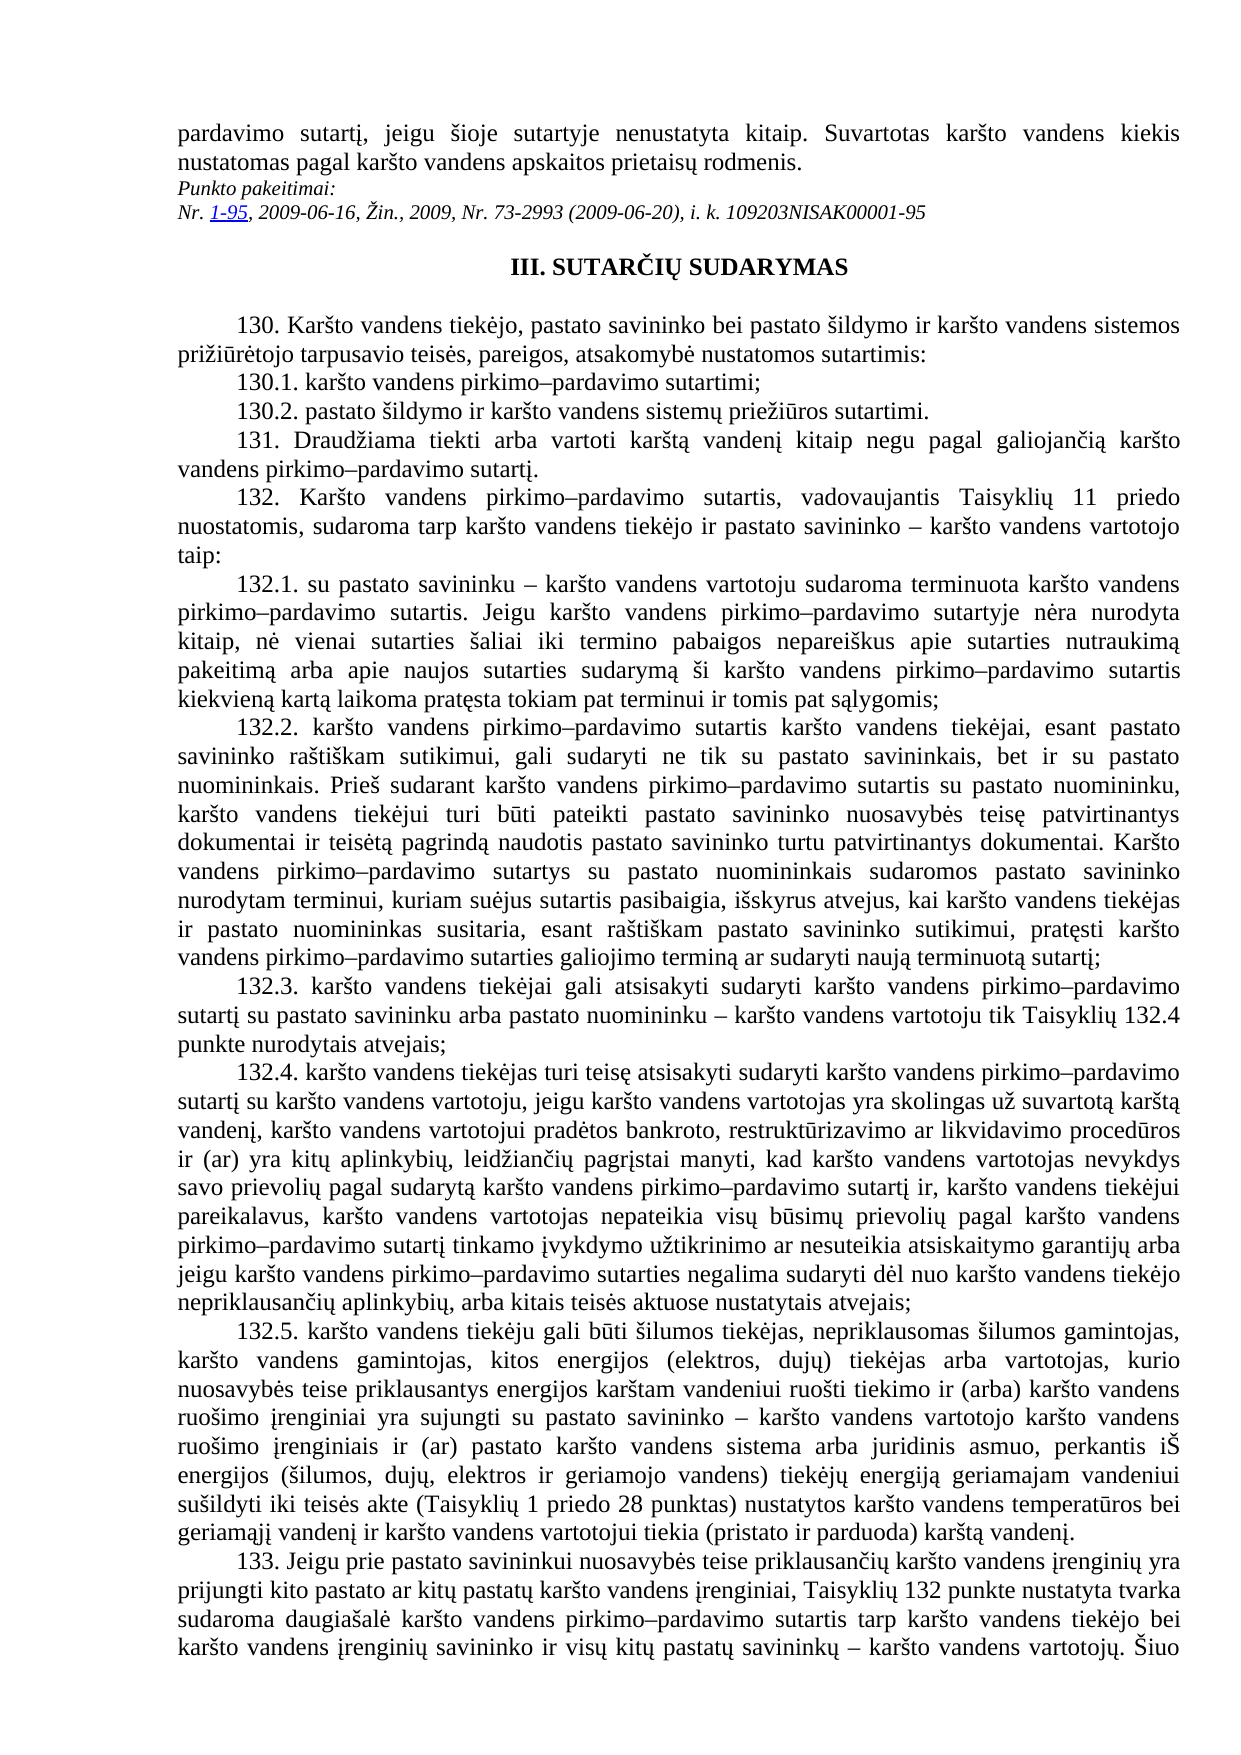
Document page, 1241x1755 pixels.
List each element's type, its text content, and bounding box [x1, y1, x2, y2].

text Nr. 1-95, 2009-06-16, Žin., 2009, Nr. 73-2993 (2009-06-20), i. k. 109203NISAK00001-95 [177, 200, 1181, 224]
text 132.5. karšto vandens tiekėju gali būti šilumos tiekėjas, nepriklausomas šilumos gamintojas, karšto vandens gamintojas, kitos energijos (elektros, dujų) tiekėjas arba vartotojas, kurio nuosavybės teise priklausantys energijos karštam vandeniui ruošti tiekimo ir (arba) karšto vandens ruošimo įrenginiai yra sujungti su pastato savininko – karšto vandens vartotojo karšto vandens ruošimo įrenginiais ir (ar) pastato karšto vandens sistema arba juridinis asmuo, perkantis iŠ energijos (šilumos, dujų, elektros ir geriamojo vandens) tiekėjų energiją geriamajam vandeniui sušildyti iki teisės akte (Taisyklių 1 priedo 28 punktas) nustatytos karšto vandens temperatūros bei geriamąjį vandenį ir karšto vandens vartotojui tiekia (pristato ir parduoda) karštą vandenį. [177, 1316, 1181, 1546]
text 132. Karšto vandens pirkimo–pardavimo sutartis, vadovaujantis Taisyklių 11 priedo nuostatomis, sudaroma tarp karšto vandens tiekėjo ir pastato savininko – karšto vandens vartotojo taip: [177, 482, 1181, 569]
text 130. Karšto vandens tiekėjo, pastato savininko bei pastato šildymo ir karšto vandens sistemos prižiūrėtojo tarpusavio teisės, pareigos, atsakomybė nustatomos sutartimis: [177, 310, 1181, 367]
text III. SUTARČIŲ SUDARYMAS [177, 252, 1181, 281]
text 133. Jeigu prie pastato savininkui nuosavybės teise priklausančių karšto vandens įrenginių yra prijungti kito pastato ar kitų pastatų karšto vandens įrenginiai, Taisyklių 132 punkte nustatyta tvarka sudaroma daugiašalė karšto vandens pirkimo–pardavimo sutartis tarp karšto vandens tiekėjo bei karšto vandens įrenginių savininko ir visų kitų pastatų savininkų – karšto vandens vartotojų. Šiuo [177, 1546, 1181, 1661]
text 132.3. karšto vandens tiekėjai gali atsisakyti sudaryti karšto vandens pirkimo–pardavimo sutartį su pastato savininku arba pastato nuomininku – karšto vandens vartotoju tik Taisyklių 132.4 punkte nurodytais atvejais; [177, 971, 1181, 1057]
text 130.1. karšto vandens pirkimo–pardavimo sutartimi; [177, 367, 1181, 396]
text 132.4. karšto vandens tiekėjas turi teisę atsisakyti sudaryti karšto vandens pirkimo–pardavimo sutartį su karšto vandens vartotoju, jeigu karšto vandens vartotojas yra skolingas už suvartotą karštą vandenį, karšto vandens vartotojui pradėtos bankroto, restruktūrizavimo ar likvidavimo procedūros ir (ar) yra kitų aplinkybių, leidžiančių pagrįstai manyti, kad karšto vandens vartotojas nevykdys savo prievolių pagal sudarytą karšto vandens pirkimo–pardavimo sutartį ir, karšto vandens tiekėjui pareikalavus, karšto vandens vartotojas nepateikia visų būsimų prievolių pagal karšto vandens pirkimo–pardavimo sutartį tinkamo įvykdymo užtikrinimo ar nesuteikia atsiskaitymo garantijų arba jeigu karšto vandens pirkimo–pardavimo sutarties negalima sudaryti dėl nuo karšto vandens tiekėjo nepriklausančių aplinkybių, arba kitais teisės aktuose nustatytais atvejais; [177, 1057, 1181, 1316]
text 130.2. pastato šildymo ir karšto vandens sistemų priežiūros sutartimi. [177, 396, 1181, 425]
text 132.1. su pastato savininku – karšto vandens vartotoju sudaroma terminuota karšto vandens pirkimo–pardavimo sutartis. Jeigu karšto vandens pirkimo–pardavimo sutartyje nėra nurodyta kitaip, nė vienai sutarties šaliai iki termino pabaigos nepareiškus apie sutarties nutraukimą pakeitimą arba apie naujos sutarties sudarymą ši karšto vandens pirkimo–pardavimo sutartis kiekvieną kartą laikoma pratęsta tokiam pat terminui ir tomis pat sąlygomis; [177, 569, 1181, 712]
text Punkto pakeitimai: [177, 176, 1181, 200]
text pardavimo sutartį, jeigu šioje sutartyje nenustatyta kitaip. Suvartotas karšto vandens kiekis nustatomas pagal karšto vandens apskaitos prietaisų rodmenis. [177, 118, 1181, 176]
text 131. Draudžiama tiekti arba vartoti karštą vandenį kitaip negu pagal galiojančią karšto vandens pirkimo–pardavimo sutartį. [177, 425, 1181, 482]
text 132.2. karšto vandens pirkimo–pardavimo sutartis karšto vandens tiekėjai, esant pastato savininko raštiškam sutikimui, gali sudaryti ne tik su pastato savininkais, bet ir su pastato nuomininkais. Prieš sudarant karšto vandens pirkimo–pardavimo sutartis su pastato nuomininku, karšto vandens tiekėjui turi būti pateikti pastato savininko nuosavybės teisę patvirtinantys dokumentai ir teisėtą pagrindą naudotis pastato savininko turtu patvirtinantys dokumentai. Karšto vandens pirkimo–pardavimo sutartys su pastato nuomininkais sudaromos pastato savininko nurodytam terminui, kuriam suėjus sutartis pasibaigia, išskyrus atvejus, kai karšto vandens tiekėjas ir pastato nuomininkas susitaria, esant raštiškam pastato savininko sutikimui, pratęsti karšto vandens pirkimo–pardavimo sutarties galiojimo terminą ar sudaryti naują terminuotą sutartį; [177, 712, 1181, 971]
